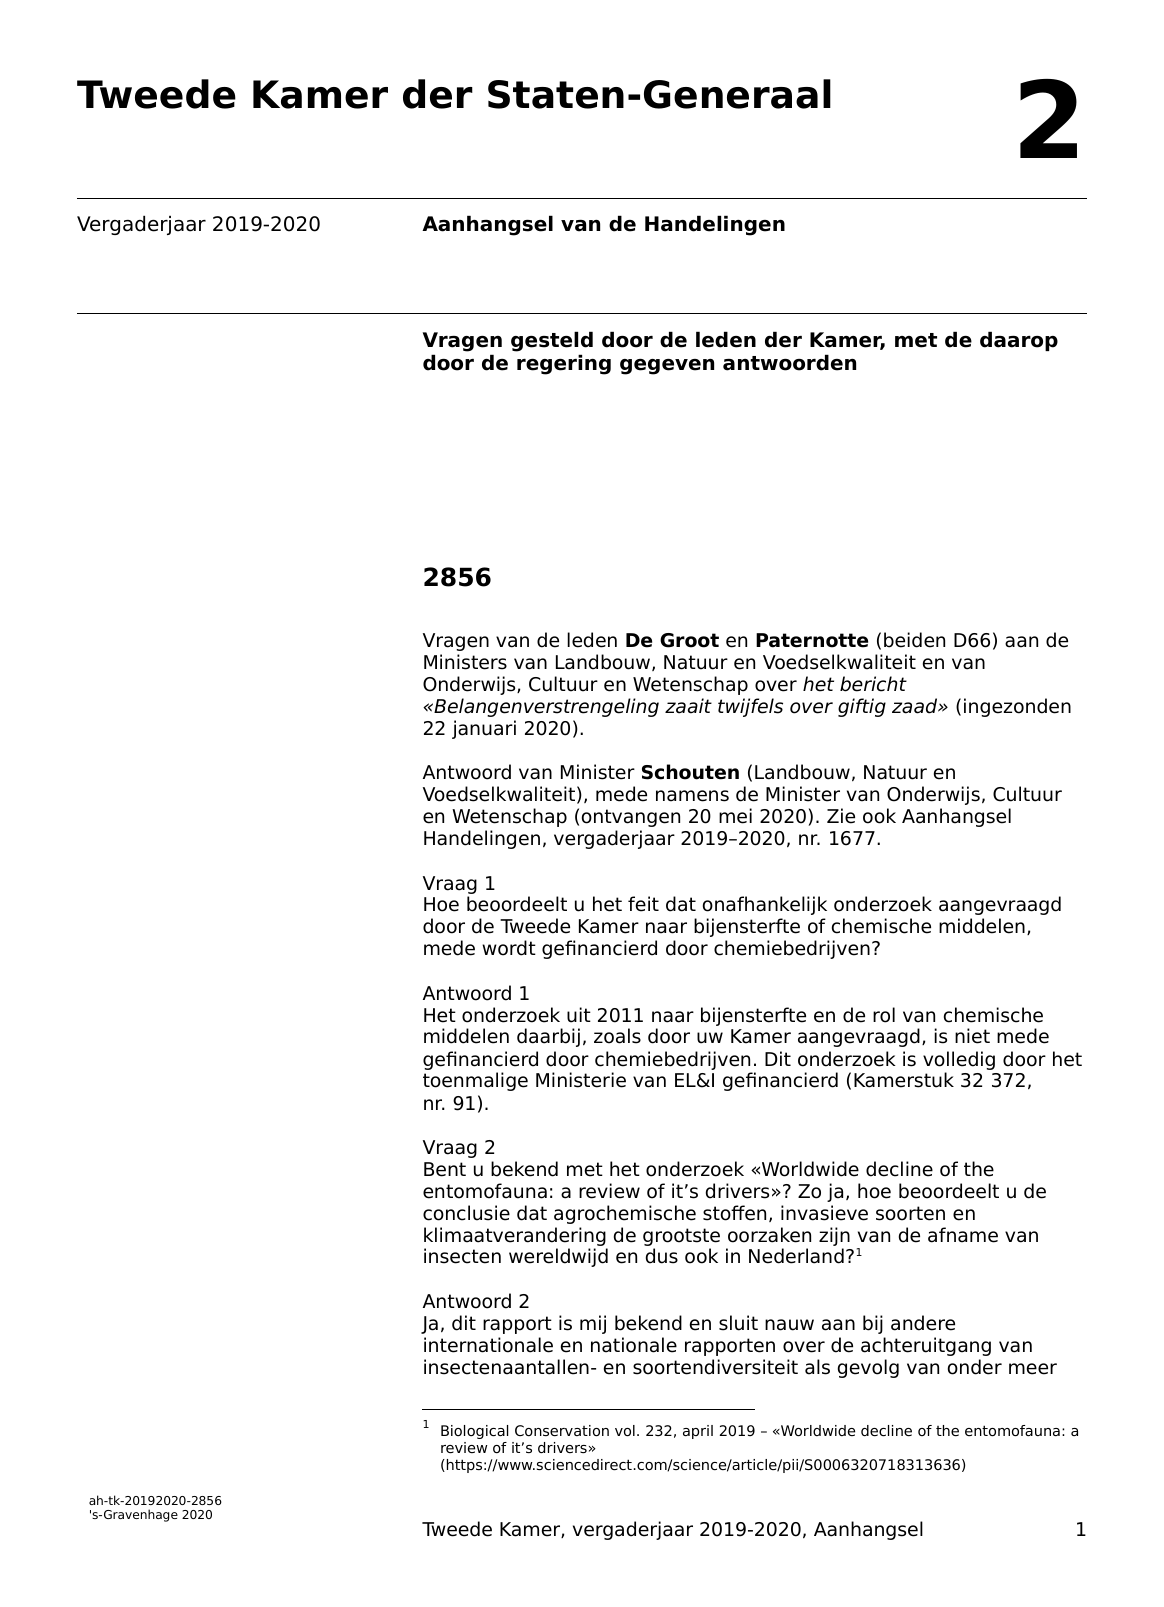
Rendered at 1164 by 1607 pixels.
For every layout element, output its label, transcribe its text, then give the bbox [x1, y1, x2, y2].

text Vraag 2 [422, 1137, 1087, 1158]
text Antwoord van Minister Schouten (Landbouw, Natuur en Voedselkwaliteit), mede namens de Minister van Onderwijs, Cultuur en Wetenschap (ontvangen 20 mei 2020). Zie ook Aanhangsel Handelingen, vergaderjaar 2019–2020, nr. 1677. [422, 762, 1087, 850]
table_cell [77, 314, 422, 375]
text 's-Gravenhage 2020 [88, 1508, 323, 1522]
text Ja, dit rapport is mij bekend en sluit nauw aan bij andere internationale en nationale rapporten over de achteruitgang van insectenaantallen- en soortendiversiteit als gevolg van onder meer [422, 1313, 1087, 1378]
table_header Tweede Kamer der Staten-Generaal [77, 59, 886, 198]
table_cell Vergaderjaar 2019-2020 [77, 199, 422, 313]
table_header 2 [886, 59, 1087, 198]
text ah-tk-20192020-2856 [88, 1494, 323, 1508]
text 2856 [422, 563, 1087, 592]
text Vragen van de leden De Groot en Paternotte (beiden D66) aan de Ministers van Landbouw, Natuur en Voedselkwaliteit en van Onderwijs, Cultuur en Wetenschap over het bericht «Belangenverstrengeling zaait twijfels over giftig zaad» (ingezonden 22 januari 2020). [422, 630, 1087, 740]
text Vraag 1 [422, 872, 1087, 894]
text Hoe beoordeelt u het feit dat onafhankelijk onderzoek aangevraagd door de Tweede Kamer naar bijensterfte of chemische middelen, mede wordt gefinancierd door chemiebedrijven? [422, 894, 1087, 960]
text Antwoord 1 [422, 982, 1087, 1004]
text Antwoord 2 [422, 1291, 1087, 1313]
table_cell Aanhangsel van de Handelingen [422, 199, 1087, 313]
text Het onderzoek uit 2011 naar bijensterfte en de rol van chemische middelen daarbij, zoals door uw Kamer aangevraagd, is niet mede gefinancierd door chemiebedrijven. Dit onderzoek is volledig door het toenmalige Ministerie van EL&I gefinancierd (Kamerstuk 32 372, nr. 91). [422, 1004, 1087, 1114]
text Bent u bekend met het onderzoek «Worldwide decline of the entomofauna: a review of it’s drivers»? Zo ja, hoe beoordeelt u de conclusie dat agrochemische stoffen, invasieve soorten en klimaatverandering de grootste oorzaken zijn van de afname van insecten wereldwijd en dus ook in Nederland? [422, 1158, 1087, 1268]
table_cell Vragen gesteld door de leden der Kamer, met de daarop door de regering gegeven antwoorden [422, 314, 1087, 375]
text Biological Conservation vol. 232, april 2019 – «Worldwide decline of the entomofauna: a review of it’s drivers» (https://www.sciencedirect.com/science/article/pii/S0006320718313636) [422, 1418, 1087, 1474]
